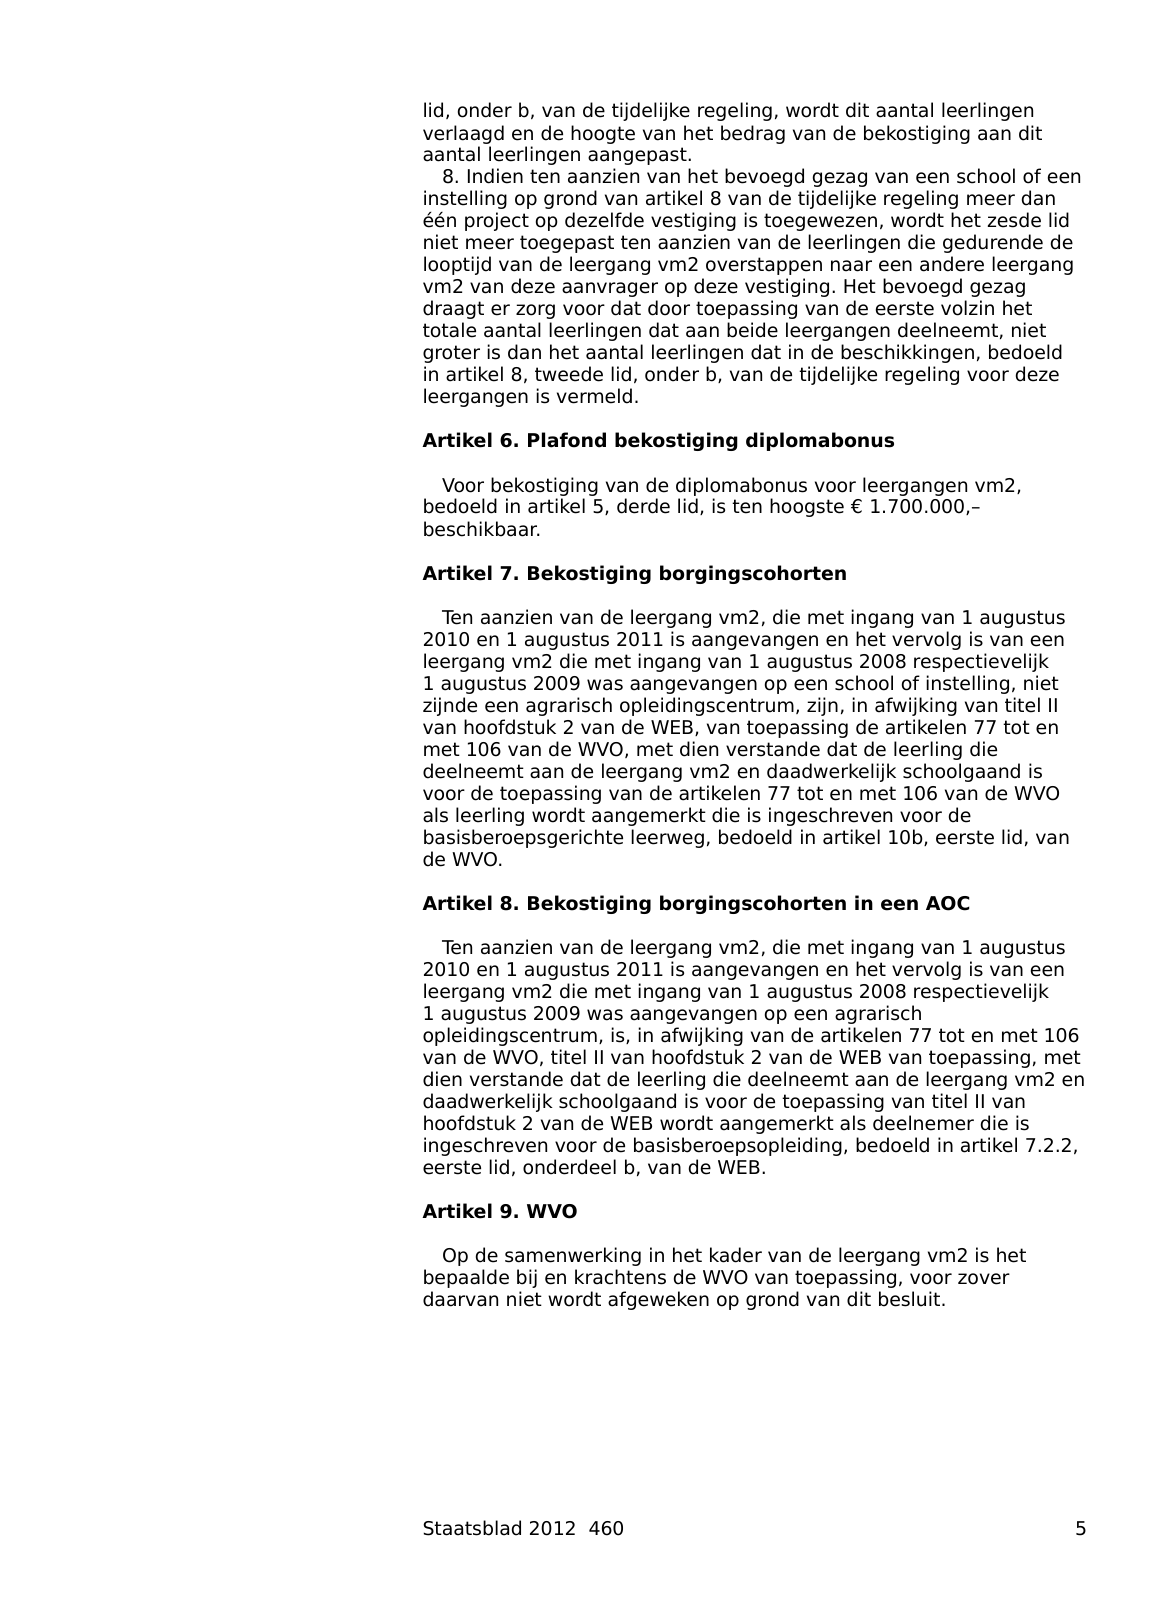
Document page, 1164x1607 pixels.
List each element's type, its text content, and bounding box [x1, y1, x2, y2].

text Voor bekostiging van de diplomabonus voor leergangen vm2, bedoeld in artikel 5, derde lid, is ten hoogste € 1.700.000,– beschikbaar. [422, 474, 1087, 540]
text Ten aanzien van de leergang vm2, die met ingang van 1 augustus 2010 en 1 augustus 2011 is aangevangen en het vervolg is van een leergang vm2 die met ingang van 1 augustus 2008 respectievelijk 1 augustus 2009 was aangevangen op een school of instelling, niet zijnde een agrarisch opleidingscentrum, zijn, in afwijking van titel II van hoofdstuk 2 van de WEB, van toepassing de artikelen 77 tot en met 106 van de WVO, met dien verstande dat de leerling die deelneemt aan de leergang vm2 en daadwerkelijk schoolgaand is voor de toepassing van de artikelen 77 tot en met 106 van de WVO als leerling wordt aangemerkt die is ingeschreven voor de basisberoepsgerichte leerweg, bedoeld in artikel 10b, eerste lid, van de WVO. [422, 607, 1087, 871]
text Op de samenwerking in het kader van de leergang vm2 is het bepaalde bij en krachtens de WVO van toepassing, voor zover daarvan niet wordt afgeweken op grond van dit besluit. [422, 1245, 1087, 1311]
subtitle Artikel 6. Plafond bekostiging diplomabonus [422, 430, 1087, 452]
text Ten aanzien van de leergang vm2, die met ingang van 1 augustus 2010 en 1 augustus 2011 is aangevangen en het vervolg is van een leergang vm2 die met ingang van 1 augustus 2008 respectievelijk 1 augustus 2009 was aangevangen op een agrarisch opleidingscentrum, is, in afwijking van de artikelen 77 tot en met 106 van de WVO, titel II van hoofdstuk 2 van de WEB van toepassing, met dien verstande dat de leerling die deelneemt aan de leergang vm2 en daadwerkelijk schoolgaand is voor de toepassing van titel II van hoofdstuk 2 van de WEB wordt aangemerkt als deelnemer die is ingeschreven voor de basisberoepsopleiding, bedoeld in artikel 7.2.2, eerste lid, onderdeel b, van de WEB. [422, 937, 1087, 1179]
subtitle Artikel 7. Bekostiging borgingscohorten [422, 563, 1087, 584]
subtitle Artikel 8. Bekostiging borgingscohorten in een AOC [422, 893, 1087, 915]
text 8. Indien ten aanzien van het bevoegd gezag van een school of een instelling op grond van artikel 8 van de tijdelijke regeling meer dan één project op dezelfde vestiging is toegewezen, wordt het zesde lid niet meer toegepast ten aanzien van de leerlingen die gedurende de looptijd van de leergang vm2 overstappen naar een andere leergang vm2 van deze aanvrager op deze vestiging. Het bevoegd gezag draagt er zorg voor dat door toepassing van de eerste volzin het totale aantal leerlingen dat aan beide leergangen deelneemt, niet groter is dan het aantal leerlingen dat in de beschikkingen, bedoeld in artikel 8, tweede lid, onder b, van de tijdelijke regeling voor deze leergangen is vermeld. [422, 166, 1087, 408]
subtitle Artikel 9. WVO [422, 1201, 1087, 1223]
text lid, onder b, van de tijdelijke regeling, wordt dit aantal leerlingen verlaagd en de hoogte van het bedrag van de bekostiging aan dit aantal leerlingen aangepast. [422, 100, 1087, 166]
